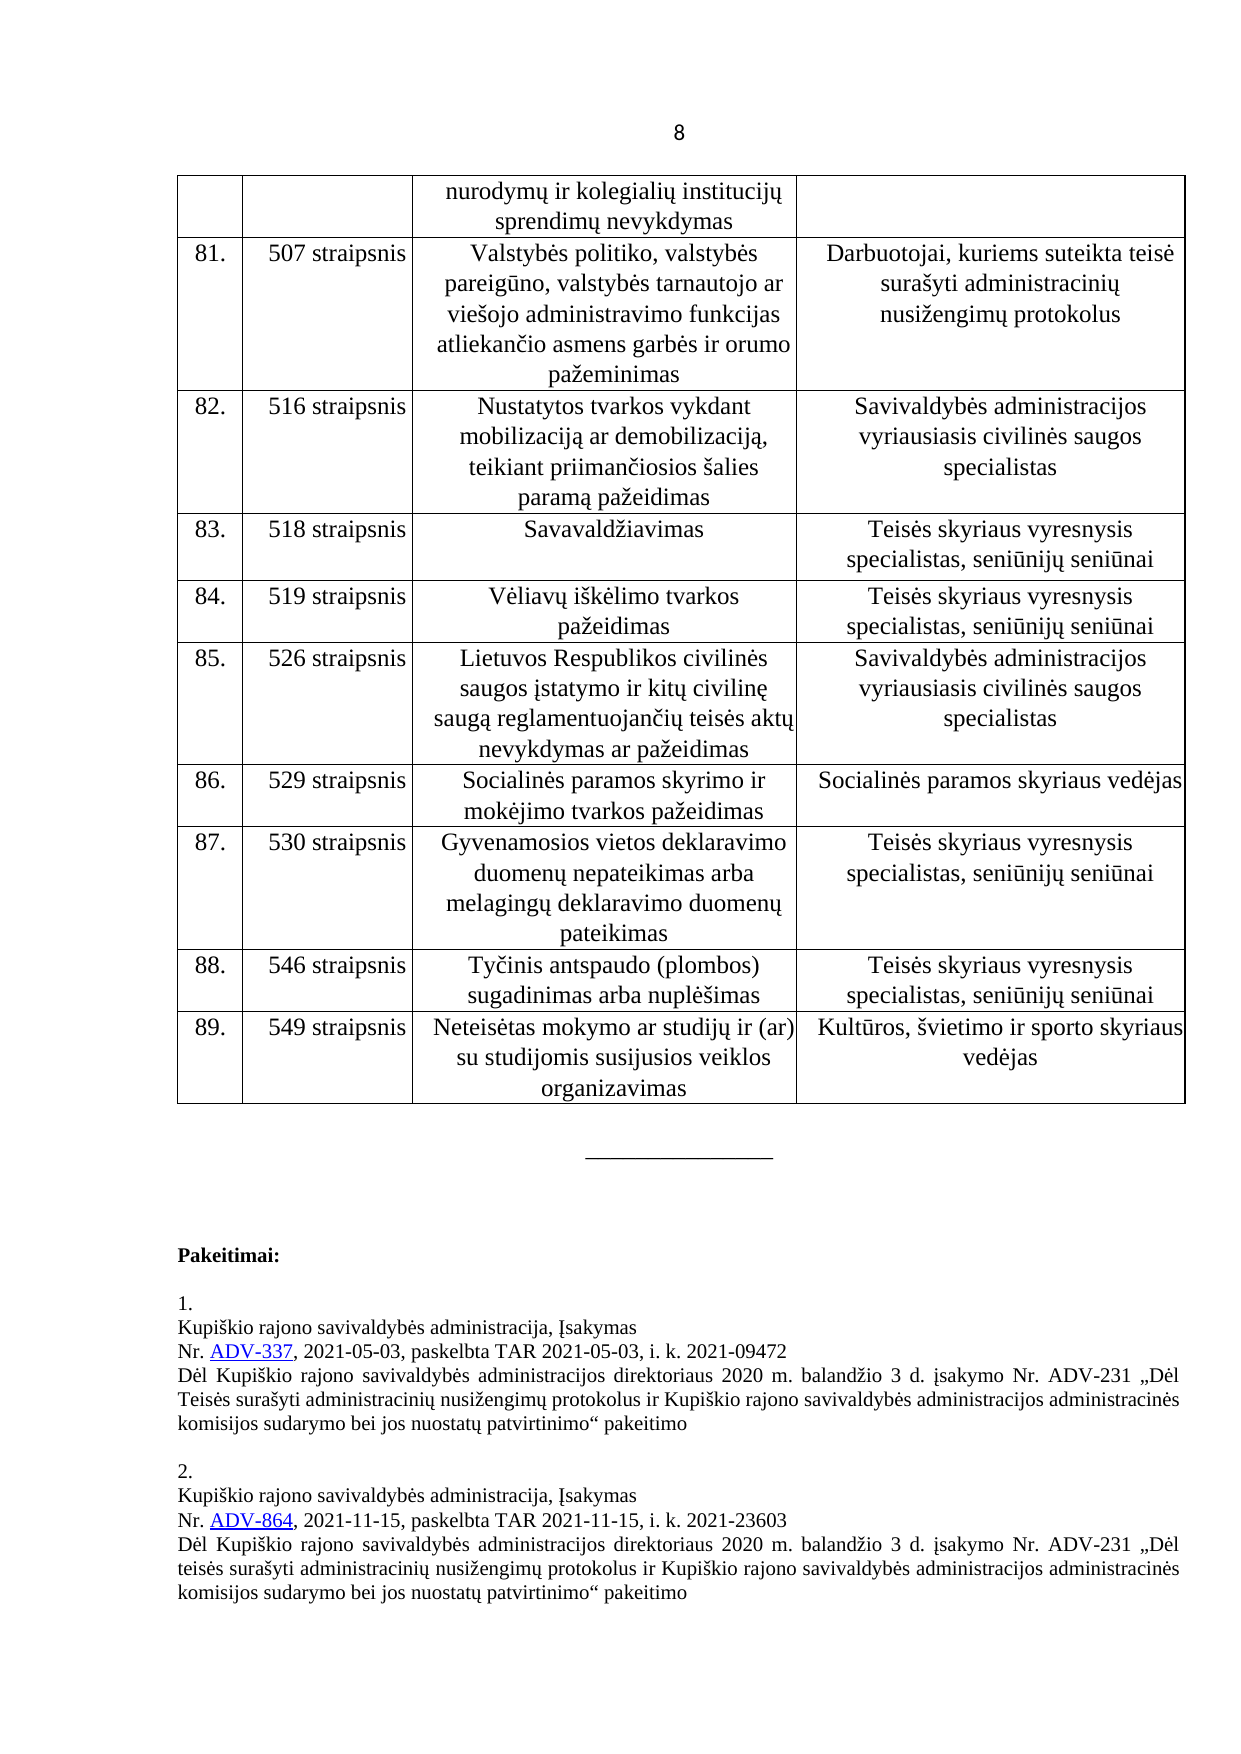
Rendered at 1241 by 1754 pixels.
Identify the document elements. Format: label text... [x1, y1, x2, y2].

table_cell Teisės skyriaus vyresnysis specialistas, seniūnijų seniūnai [797, 514, 1184, 580]
table_cell 87. [178, 827, 242, 949]
table_cell Valstybės politiko, valstybės pareigūno, valstybės tarnautojo ar viešojo administravimo funkcijas atliekančio asmens garbės ir orumo pažeminimas [413, 238, 796, 390]
table_cell Savivaldybės administracijos vyriausiasis civilinės saugos specialistas [797, 643, 1184, 764]
table_cell Tyčinis antspaudo (plombos) sugadinimas arba nuplėšimas [413, 950, 796, 1011]
table_cell Socialinės paramos skyriaus vedėjas [797, 765, 1184, 826]
table_cell 519 straipsnis [243, 581, 412, 642]
table_cell 88. [178, 950, 242, 1011]
table_cell Teisės skyriaus vyresnysis specialistas, seniūnijų seniūnai [797, 827, 1184, 949]
table_cell Savivaldybės administracijos vyriausiasis civilinės saugos specialistas [797, 391, 1184, 513]
text Dėl Kupiškio rajono savivaldybės administracijos direktoriaus 2020 m. balandžio 3 d. įsakymo Nr. ADV-231 „Dėl Teisės surašyti administracinių nusižengimų protokolus ir Kupiškio rajono savivaldybės administracijos administracinės komisijos sudarymo bei jos nuostatų patvirtinimo“ pakeitimo [177, 1363, 1181, 1435]
table_cell [797, 176, 1184, 237]
table_cell Nustatytos tvarkos vykdant mobilizaciją ar demobilizaciją, teikiant priimančiosios šalies paramą pažeidimas [413, 391, 796, 513]
text 2. [177, 1459, 1181, 1483]
table_cell Lietuvos Respublikos civilinės saugos įstatymo ir kitų civilinę saugą reglamentuojančių teisės aktų nevykdymas ar pažeidimas [413, 643, 796, 764]
table_cell Teisės skyriaus vyresnysis specialistas, seniūnijų seniūnai [797, 581, 1184, 642]
table_cell 82. [178, 391, 242, 513]
text 1. [177, 1291, 1181, 1315]
table_cell 516 straipsnis [243, 391, 412, 513]
table_cell [243, 176, 412, 237]
table_cell Gyvenamosios vietos deklaravimo duomenų nepateikimas arba melagingų deklaravimo duomenų pateikimas [413, 827, 796, 949]
table_cell 546 straipsnis [243, 950, 412, 1011]
table_cell 526 straipsnis [243, 643, 412, 764]
table_cell 83. [178, 514, 242, 580]
table_cell Teisės skyriaus vyresnysis specialistas, seniūnijų seniūnai [797, 950, 1184, 1011]
text _______________ [177, 1133, 1181, 1162]
table_cell 86. [178, 765, 242, 826]
table_cell Kultūros, švietimo ir sporto skyriaus vedėjas [797, 1012, 1184, 1103]
table_cell 85. [178, 643, 242, 764]
table_cell 530 straipsnis [243, 827, 412, 949]
table_cell Vėliavų iškėlimo tvarkos pažeidimas [413, 581, 796, 642]
text Nr. ADV-337, 2021-05-03, paskelbta TAR 2021-05-03, i. k. 2021-09472 [177, 1339, 1181, 1363]
text Kupiškio rajono savivaldybės administracija, Įsakymas [177, 1315, 1181, 1339]
table_cell 507 straipsnis [243, 238, 412, 390]
table_cell 81. [178, 238, 242, 390]
table_cell 518 straipsnis [243, 514, 412, 580]
table_cell 89. [178, 1012, 242, 1103]
text Nr. ADV-864, 2021-11-15, paskelbta TAR 2021-11-15, i. k. 2021-23603 [177, 1507, 1181, 1532]
table_cell 84. [178, 581, 242, 642]
table_cell 529 straipsnis [243, 765, 412, 826]
table_cell Darbuotojai, kuriems suteikta teisė surašyti administracinių nusižengimų protokolus [797, 238, 1184, 390]
text Kupiškio rajono savivaldybės administracija, Įsakymas [177, 1483, 1181, 1507]
table_cell nurodymų ir kolegialių institucijų sprendimų nevykdymas [413, 176, 796, 237]
table_cell Socialinės paramos skyrimo ir mokėjimo tvarkos pažeidimas [413, 765, 796, 826]
table_cell 549 straipsnis [243, 1012, 412, 1103]
table_cell Savavaldžiavimas [413, 514, 796, 580]
text Dėl Kupiškio rajono savivaldybės administracijos direktoriaus 2020 m. balandžio 3 d. įsakymo Nr. ADV-231 „Dėl teisės surašyti administracinių nusižengimų protokolus ir Kupiškio rajono savivaldybės administracijos administracinės komisijos sudarymo bei jos nuostatų patvirtinimo“ pakeitimo [177, 1532, 1181, 1604]
text Pakeitimai: [177, 1243, 1181, 1267]
table_cell Neteisėtas mokymo ar studijų ir (ar) su studijomis susijusios veiklos organizavimas [413, 1012, 796, 1103]
table_cell [178, 176, 242, 237]
